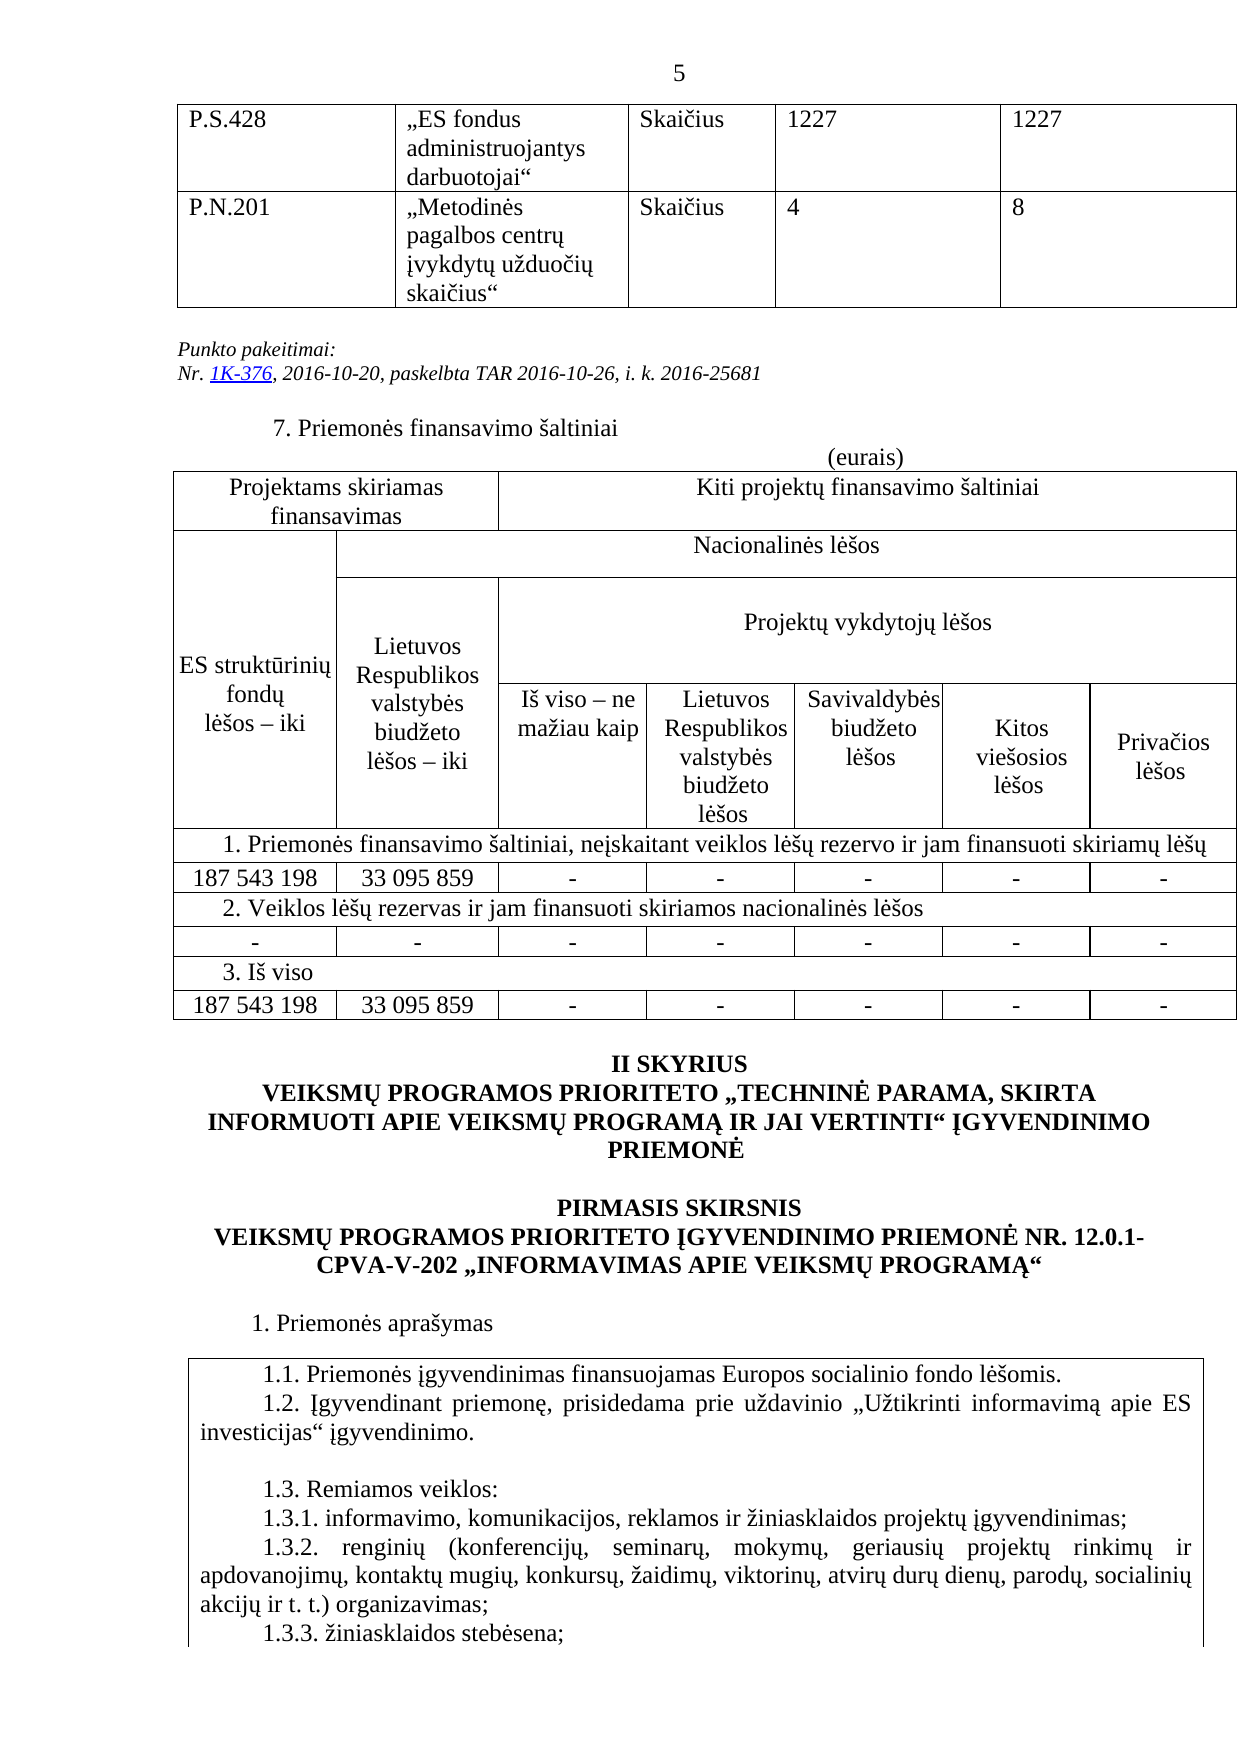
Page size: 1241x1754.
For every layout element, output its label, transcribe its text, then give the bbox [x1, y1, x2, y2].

table_cell - [647, 927, 794, 956]
text Punkto pakeitimai: [177, 337, 1181, 361]
table_cell - [795, 927, 942, 956]
table_cell Kitos viešosios lėšos [943, 684, 1089, 828]
text 1. Priemonės aprašymas [251, 1308, 1181, 1337]
table_cell P.S.428 [178, 105, 395, 191]
text PIRMASIS SKIRSNIS [177, 1193, 1181, 1222]
table_cell - [943, 991, 1089, 1019]
table_header Projektams skiriamas finansavimas [174, 472, 498, 529]
table_cell - [1091, 863, 1236, 892]
table_cell Savivaldybės biudžeto lėšos [795, 684, 942, 828]
table_cell - [647, 863, 794, 892]
table_cell - [174, 927, 336, 956]
table_cell - [943, 927, 1089, 956]
table_cell Lietuvos Respublikos valstybės biudžeto lėšos [647, 684, 794, 828]
text Nr. 1K-376, 2016-10-20, paskelbta TAR 2016-10-26, i. k. 2016-25681 [177, 361, 1181, 385]
table_cell Nacionalinės lėšos [337, 531, 1236, 577]
table_header 1.1. Priemonės įgyvendinimas finansuojamas Europos socialinio fondo lėšomis. 1.2. Įgyvendinant priemonę, prisidedama prie uždavinio „Užtikrinti informavimą apie ES investicijas“ įgyvendinimo. [189, 1359, 1203, 1446]
text (eurais) [177, 442, 904, 471]
table_cell - [795, 863, 942, 892]
table_cell ES struktūrinių fondų lėšos – iki [174, 531, 336, 828]
table_cell - [1091, 991, 1236, 1019]
table_cell 1227 [776, 105, 1000, 191]
text VEIKSMŲ PROGRAMOS PRIORITETO ĮGYVENDINIMO PRIEMONĖ NR. 12.0.1-CPVA-V-202 „INFORMAVIMAS APIE VEIKSMŲ PROGRAMĄ“ [177, 1222, 1181, 1279]
table_cell 1227 [1001, 105, 1236, 191]
table_cell - [1091, 927, 1236, 956]
text II SKYRIUS [177, 1049, 1181, 1078]
table_cell 2. Veiklos lėšų rezervas ir jam finansuoti skiriamos nacionalinės lėšos [174, 893, 1236, 926]
table_cell Iš viso – ne mažiau kaip [499, 684, 646, 828]
text VEIKSMŲ PROGRAMOS PRIORITETO „TECHNINĖ PARAMA, SKIRTA INFORMUOTI APIE VEIKSMŲ PROGRAMĄ IR JAI VERTINTI“ ĮGYVENDINIMO PRIEMONĖ [177, 1078, 1181, 1164]
table_cell - [795, 991, 942, 1019]
table_cell - [337, 927, 498, 956]
table_cell - [943, 863, 1089, 892]
table_cell 3. Iš viso [174, 957, 1236, 989]
text 7. Priemonės finansavimo šaltiniai [273, 413, 1181, 442]
table_cell Skaičius [629, 192, 775, 307]
table_cell Skaičius [629, 105, 775, 191]
table_cell [189, 1446, 1203, 1474]
table_cell 33 095 859 [337, 863, 498, 892]
table_cell - [499, 863, 646, 892]
table_cell 1. Priemonės finansavimo šaltiniai, neįskaitant veiklos lėšų rezervo ir jam finansuoti skiriamų lėšų [174, 829, 1236, 862]
table_cell Privačios lėšos [1091, 684, 1236, 828]
table_cell Projektų vykdytojų lėšos [499, 578, 1236, 683]
table_cell 1.3. Remiamos veiklos: 1.3.1. informavimo, komunikacijos, reklamos ir žiniasklaidos projektų įgyvendinimas; 1.3.2. renginių (konferencijų, seminarų, mokymų, geriausių projektų rinkimų ir apdovanojimų, kontaktų mugių, konkursų, žaidimų, viktorinų, atvirų durų dienų, parodų, socialinių akcijų ir t. t.) organizavimas; 1.3.3. žiniasklaidos stebėsena; [189, 1474, 1203, 1647]
table_cell 8 [1001, 192, 1236, 307]
table_cell - [499, 991, 646, 1019]
table_header Kiti projektų finansavimo šaltiniai [499, 472, 1236, 529]
table_cell 4 [776, 192, 1000, 307]
table_cell 187 543 198 [174, 863, 336, 892]
table_cell 33 095 859 [337, 991, 498, 1019]
table_cell Lietuvos Respublikos valstybės biudžeto lėšos – iki [337, 578, 498, 828]
table_cell - [647, 991, 794, 1019]
table_cell „ES fondus administruojantys darbuotojai“ [396, 105, 628, 191]
table_cell - [499, 927, 646, 956]
table_cell 187 543 198 [174, 991, 336, 1019]
table_cell „Metodinės pagalbos centrų įvykdytų užduočių skaičius“ [396, 192, 628, 307]
table_cell P.N.201 [178, 192, 395, 307]
